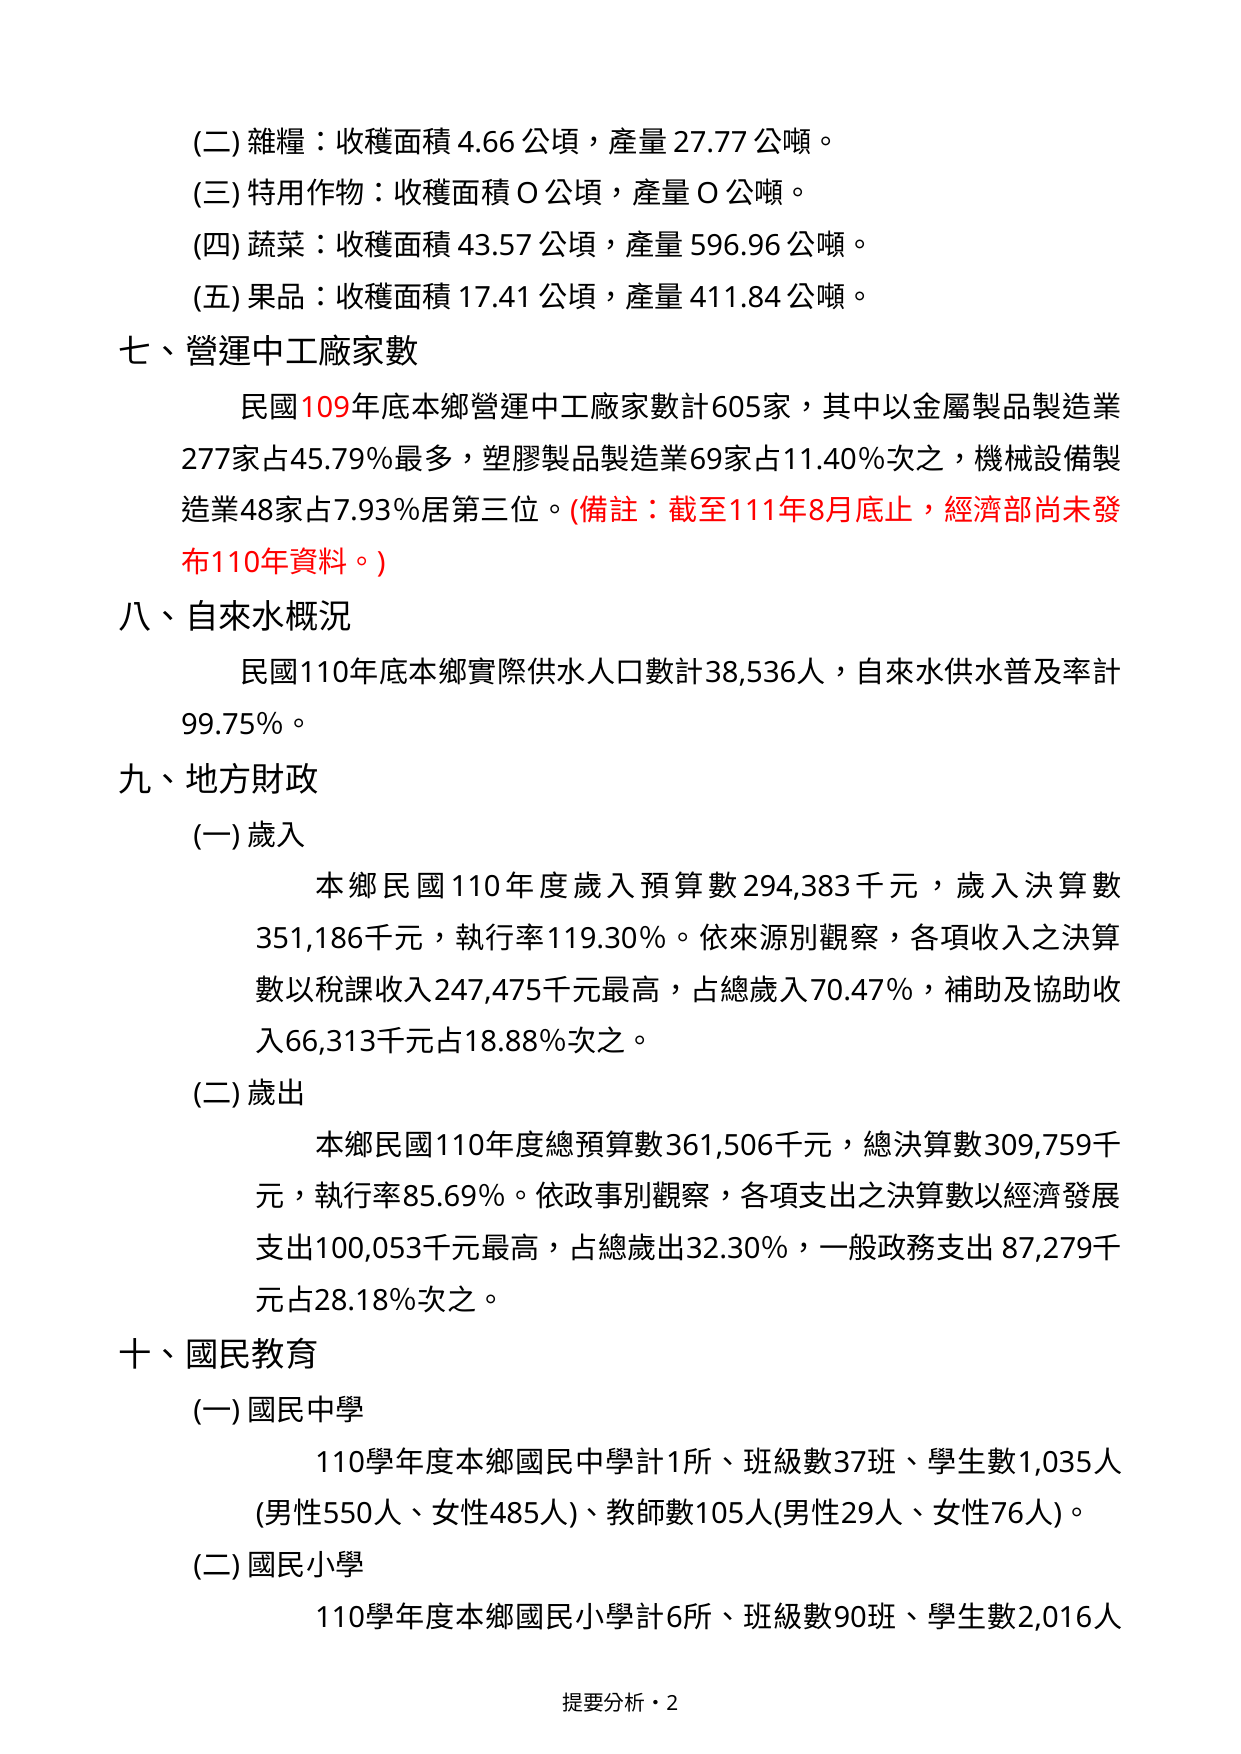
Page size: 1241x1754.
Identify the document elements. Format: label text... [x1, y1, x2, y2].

subtitle 九、地方財政 [118, 752, 1122, 801]
list 果品：收穫面積17.41公頃，產量411.84公噸。 [193, 273, 1122, 316]
list 特用作物：收穫面積O公頃，產量O公噸。 [193, 170, 1122, 212]
subtitle 十、國民教育 [118, 1328, 1122, 1376]
text 本鄉民國110年度歲入預算數294,383千元，歲入決算數351,186千元，執行率119.30％。依來源別觀察，各項收入之決算數以稅課收入247,475千元最高，占總歲入70.47％，補助及協助收入66,313千元占18.88％次之。 [256, 863, 1122, 1060]
text 民國110年底本鄉實際供水人口數計38,536人，自來水供水普及率計99.75％。 [181, 649, 1122, 743]
list 歲入 [193, 811, 1122, 853]
list 國民小學 [193, 1541, 1122, 1584]
text 民國109年底本鄉營運中工廠家數計605家，其中以金屬製品製造業277家占45.79％最多，塑膠製品製造業69家占11.40％次之，機械設備製造業48家占7.93％居第三位。(備註：截至111年8月底止，經濟部尚未發布110年資料。) [181, 383, 1122, 581]
text 110學年度本鄉國民中學計1所、班級數37班、學生數1,035人(男性550人、女性485人)、教師數105人(男性29人、女性76人)。 [256, 1438, 1122, 1532]
list 雜糧：收穫面積4.66公頃，產量27.77公噸。 [193, 118, 1122, 161]
subtitle 七、營運中工廠家數 [118, 325, 1122, 373]
list 蔬菜：收穫面積43.57公頃，產量596.96公噸。 [193, 221, 1122, 264]
text 110學年度本鄉國民小學計6所、班級數90班、學生數2,016人(男性1,050人、女性966人)、教師數170人(男性55人、女性115人)。 [256, 1593, 1122, 1636]
list 歲出 [193, 1069, 1122, 1112]
text 本鄉民國110年度總預算數361,506千元，總決算數309,759千元，執行率85.69％。依政事別觀察，各項支出之決算數以經濟發展支出100,053千元最高，占總歲出32.30％，一般政務支出 87,279千元占28.18％次之。 [256, 1121, 1122, 1318]
subtitle 八、自來水概況 [118, 590, 1122, 638]
list 國民中學 [193, 1386, 1122, 1429]
